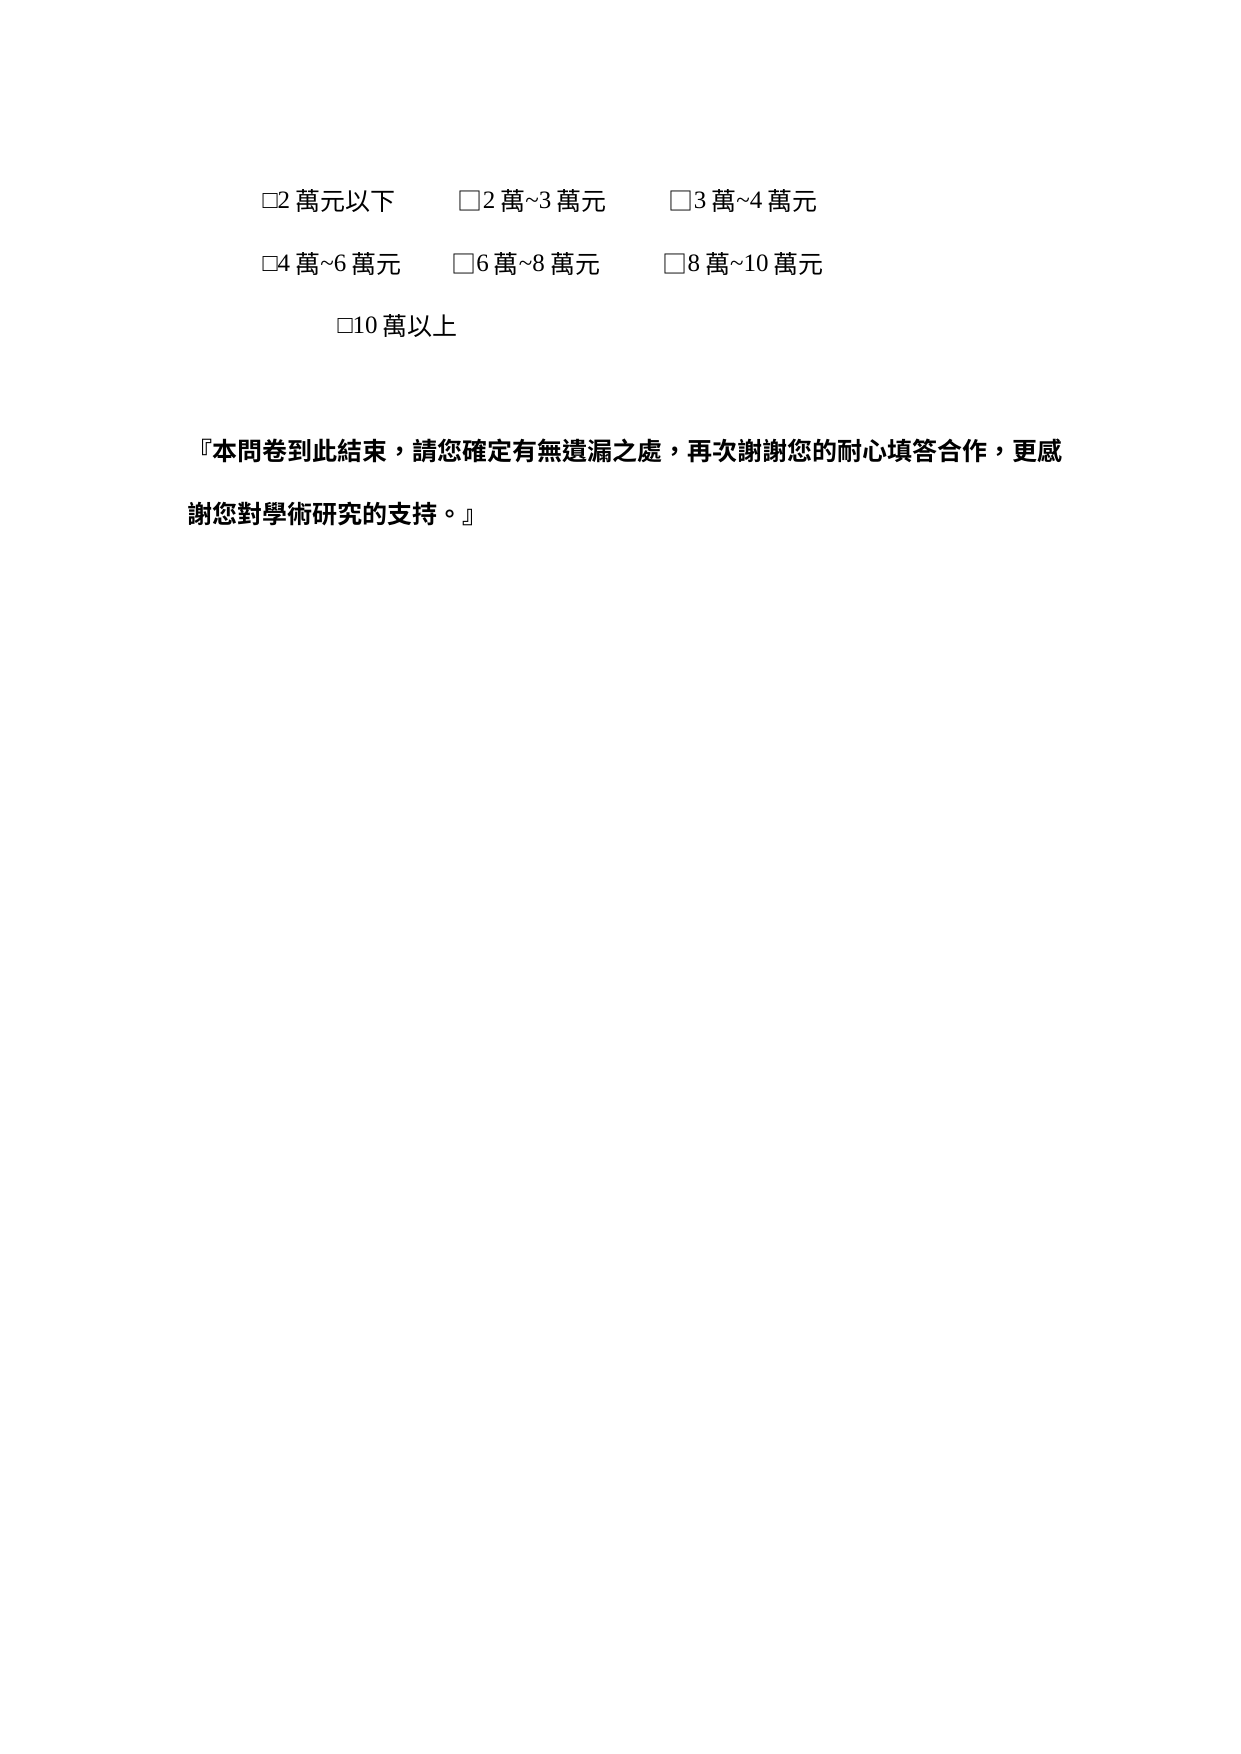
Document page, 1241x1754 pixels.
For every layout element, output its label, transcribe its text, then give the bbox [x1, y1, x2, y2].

text □2萬元以下 □2萬~3萬元 □3萬~4萬元 [187, 158, 1053, 221]
text □10萬以上 [187, 283, 1053, 346]
text 『本問卷到此結束，請您確定有無遺漏之處，再次謝謝您的耐心填答合作，更感謝您對學術研究的支持。』 [187, 408, 1065, 533]
text □4萬~6萬元 □6萬~8萬元 □8萬~10萬元 [187, 221, 1053, 283]
